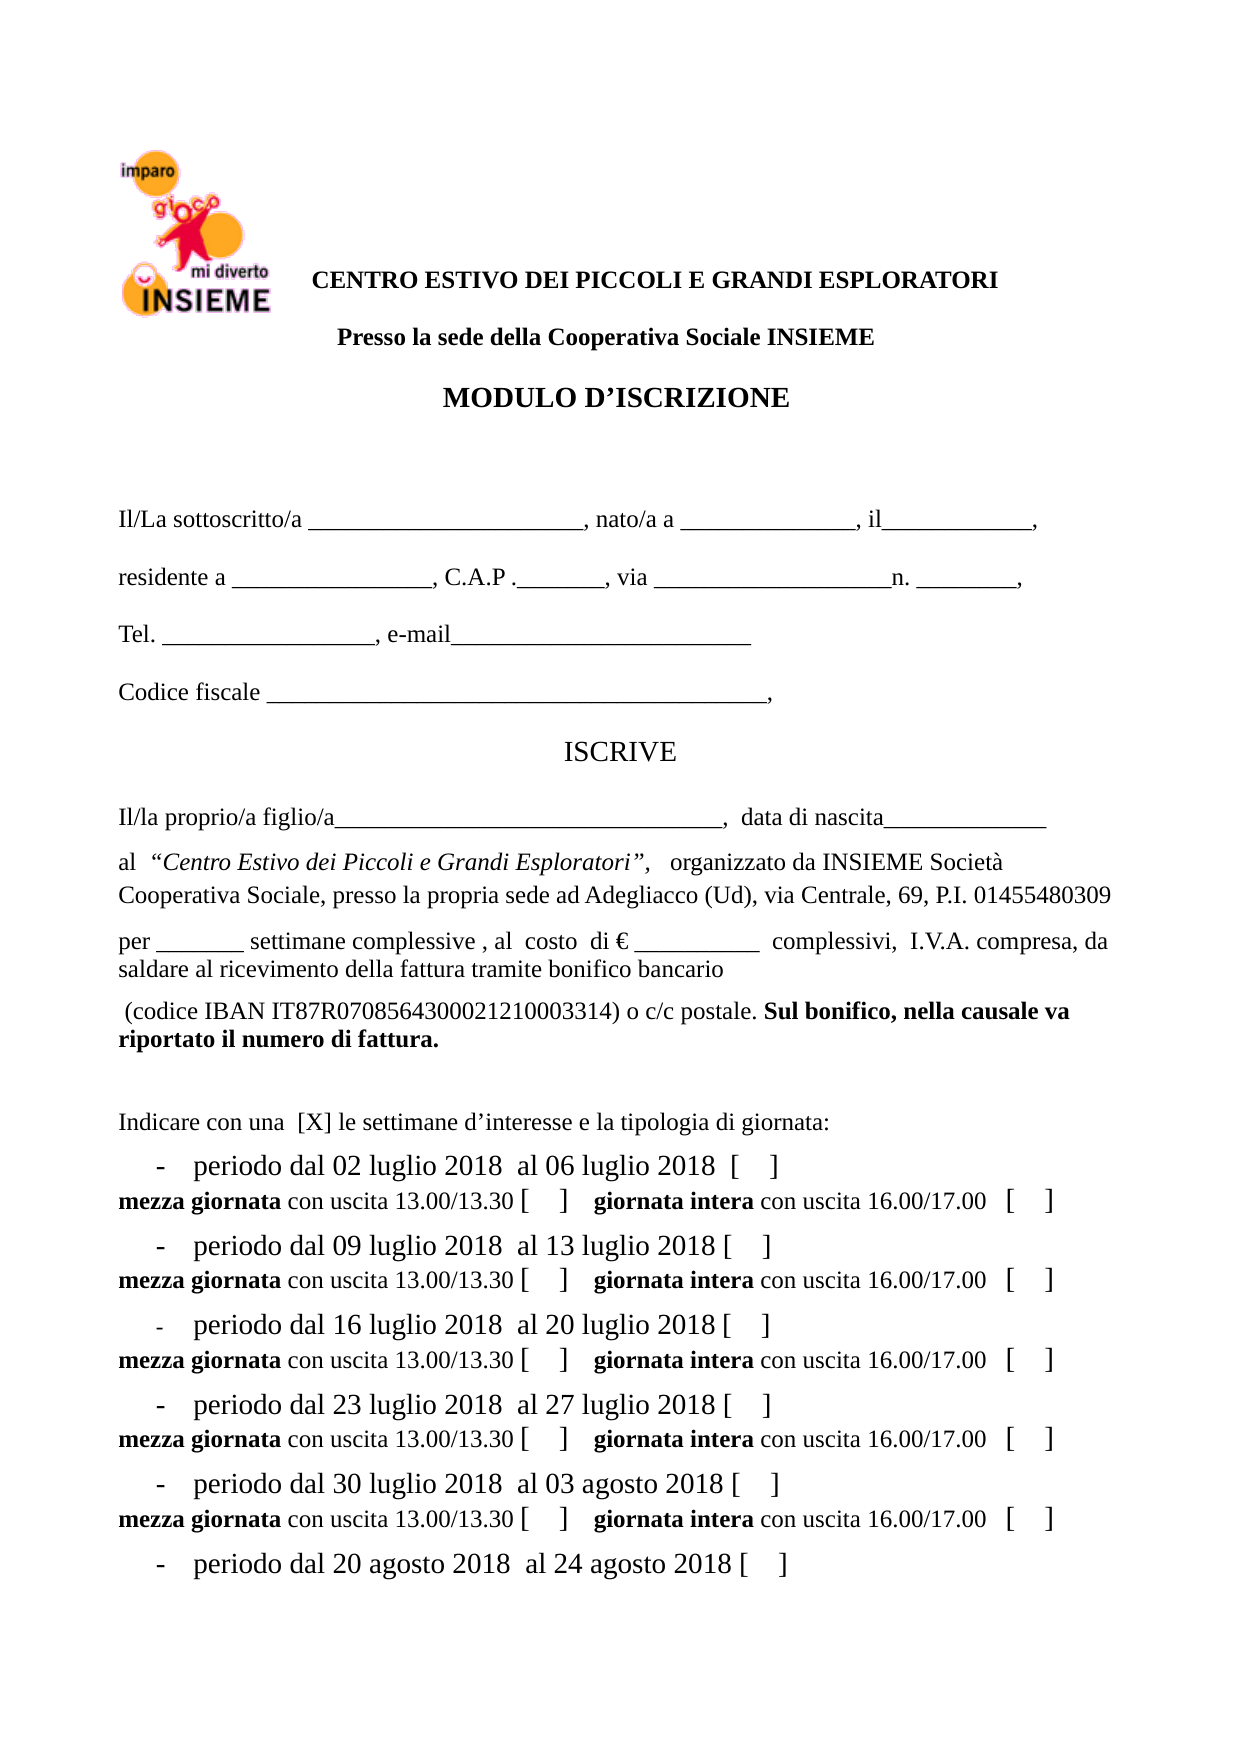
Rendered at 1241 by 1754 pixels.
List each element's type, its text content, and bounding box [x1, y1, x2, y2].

text mezza giornata con uscita 13.00/13.30 [ ] giornata intera con uscita 16.00/17.00 [ ] [118, 1182, 1122, 1215]
text CENTRO ESTIVO DEI PICCOLI E GRANDI ESPLORATORI [274, 265, 1122, 294]
text al “Centro Estivo dei Piccoli e Grandi Esploratori”, organizzato da INSIEME Società Cooperativa Sociale, presso la propria sede ad Adegliacco (Ud), via Centrale, 69, P.I. 01455480309 [118, 847, 1122, 909]
text mezza giornata con uscita 13.00/13.30 [ ] giornata intera con uscita 16.00/17.00 [ ] [118, 1421, 1122, 1454]
list periodo dal 20 agosto 2018 al 24 agosto 2018 [ ] [156, 1546, 1122, 1580]
list periodo dal 09 luglio 2018 al 13 luglio 2018 [ ] [156, 1228, 1122, 1261]
text Tel. _________________, e-mail________________________ [118, 619, 1122, 648]
list periodo dal 23 luglio 2018 al 27 luglio 2018 [ ] [156, 1387, 1122, 1421]
list periodo dal 30 luglio 2018 al 03 agosto 2018 [ ] [156, 1467, 1122, 1500]
text Il/la proprio/a figlio/a_______________________________, data di nascita_____________ [118, 802, 1122, 830]
text Il/La sottoscritto/a ______________________, nato/a a ______________, il____________, [118, 504, 1122, 533]
text per _______ settimane complessive , al costo di € __________ complessivi, I.V.A. compresa, da saldare al ricevimento della fattura tramite bonifico bancario [118, 926, 1122, 983]
text MODULO D’ISCRIZIONE [118, 380, 1122, 413]
text Codice fiscale ________________________________________, [118, 677, 1122, 706]
text Presso la sede della Cooperativa Sociale INSIEME [118, 322, 1122, 351]
text mezza giornata con uscita 13.00/13.30 [ ] giornata intera con uscita 16.00/17.00 [ ] [118, 1341, 1122, 1374]
list periodo dal 02 luglio 2018 al 06 luglio 2018 [ ] [156, 1148, 1122, 1182]
subtitle ISCRIVE [118, 734, 1122, 768]
text residente a ________________, C.A.P ._______, via ___________________n. ________, [118, 562, 1122, 591]
text mezza giornata con uscita 13.00/13.30 [ ] giornata intera con uscita 16.00/17.00 [ ] [118, 1500, 1122, 1534]
text mezza giornata con uscita 13.00/13.30 [ ] giornata intera con uscita 16.00/17.00 [ ] [118, 1261, 1122, 1295]
list periodo dal 16 luglio 2018 al 20 luglio 2018 [ ] [156, 1307, 1122, 1341]
text (codice IBAN IT87R0708564300021210003314) o c/c postale. Sul bonifico, nella causale va riportato il numero di fattura. [118, 996, 1122, 1053]
text Indicare con una [X] le settimane d’interesse e la tipologia di giornata: [118, 1107, 1122, 1136]
picture [118, 150, 274, 319]
